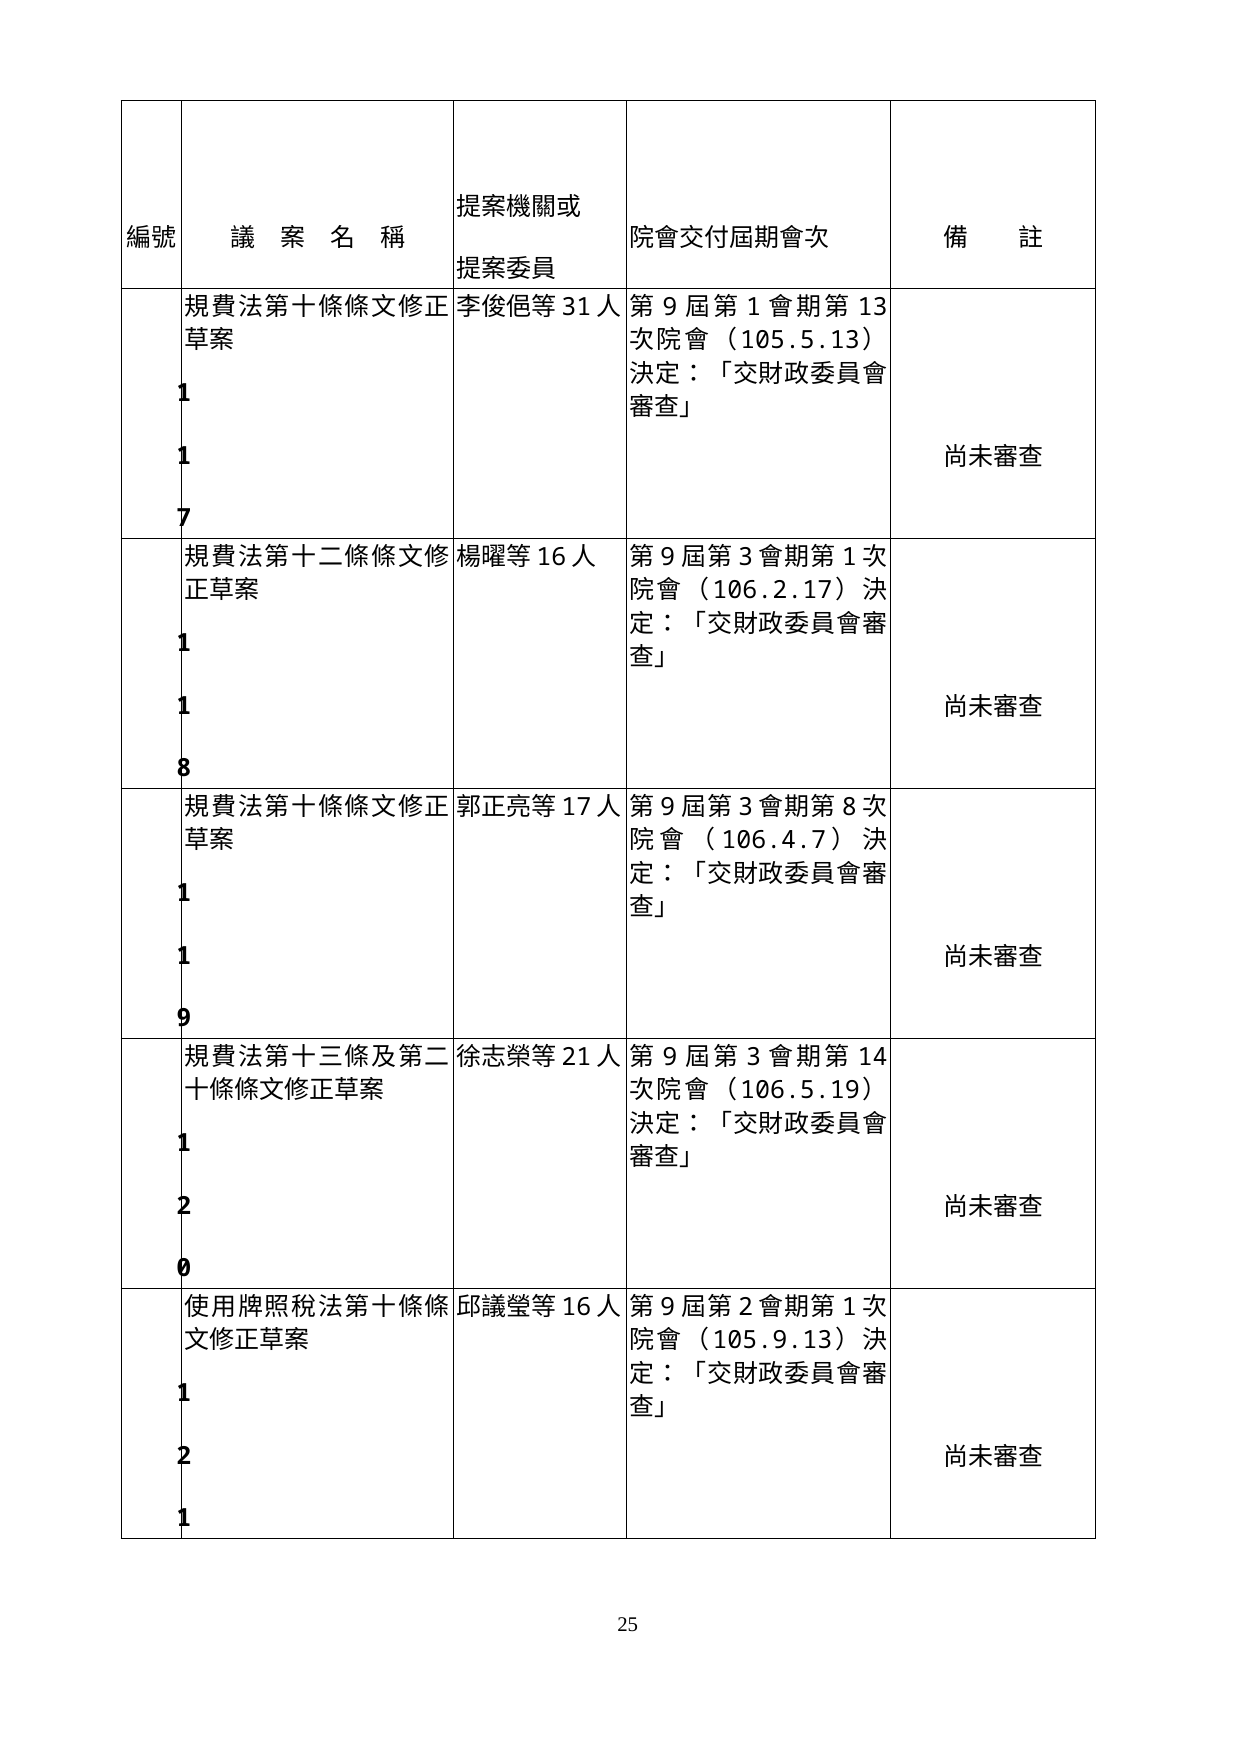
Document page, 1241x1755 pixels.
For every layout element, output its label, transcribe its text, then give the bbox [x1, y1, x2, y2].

table_header 備 註 [891, 101, 1095, 288]
table_cell [122, 789, 181, 1038]
table_cell 第9屆第3會期第1次院會（106.2.17）決定：「交財政委員會審查」 [627, 539, 890, 788]
table_header 院會交付屆期會次 [627, 101, 890, 288]
table_cell [122, 539, 181, 788]
table_cell 第9屆第3會期第14次院會（106.5.19）決定：「交財政委員會審查」 [627, 1039, 890, 1288]
table_cell 規費法第十二條條文修正草案 [182, 539, 453, 788]
table_cell 郭正亮等17人 [454, 789, 626, 1038]
table_cell 尚未審查 [891, 1289, 1095, 1538]
table_cell 尚未審查 [891, 289, 1095, 538]
table_cell 規費法第十條條文修正草案 [182, 289, 453, 538]
table_header 提案機關或 提案委員 [454, 101, 626, 288]
table_cell 規費法第十條條文修正草案 [182, 789, 453, 1038]
table_cell 第9屆第3會期第8次院會（106.4.7）決定：「交財政委員會審查」 [627, 789, 890, 1038]
table_cell [122, 289, 181, 538]
table_cell 尚未審查 [891, 1039, 1095, 1288]
table_cell [122, 1289, 181, 1538]
table_cell 尚未審查 [891, 789, 1095, 1038]
table_cell [122, 1039, 181, 1288]
table_cell 使用牌照稅法第十條條文修正草案 [182, 1289, 453, 1538]
table_cell 楊曜等16人 [454, 539, 626, 788]
table_cell 邱議瑩等16人 [454, 1289, 626, 1538]
table_cell 徐志榮等21人 [454, 1039, 626, 1288]
table_cell 規費法第十三條及第二十條條文修正草案 [182, 1039, 453, 1288]
table_cell 尚未審查 [891, 539, 1095, 788]
table_cell 第9屆第1會期第13次院會（105.5.13）決定：「交財政委員會審查」 [627, 289, 890, 538]
table_header 議 案 名 稱 [182, 101, 453, 288]
table_header 編號 [122, 101, 181, 288]
table_cell 第9屆第2會期第1次院會（105.9.13）決定：「交財政委員會審查」 [627, 1289, 890, 1538]
table_cell 李俊俋等31人 [454, 289, 626, 538]
